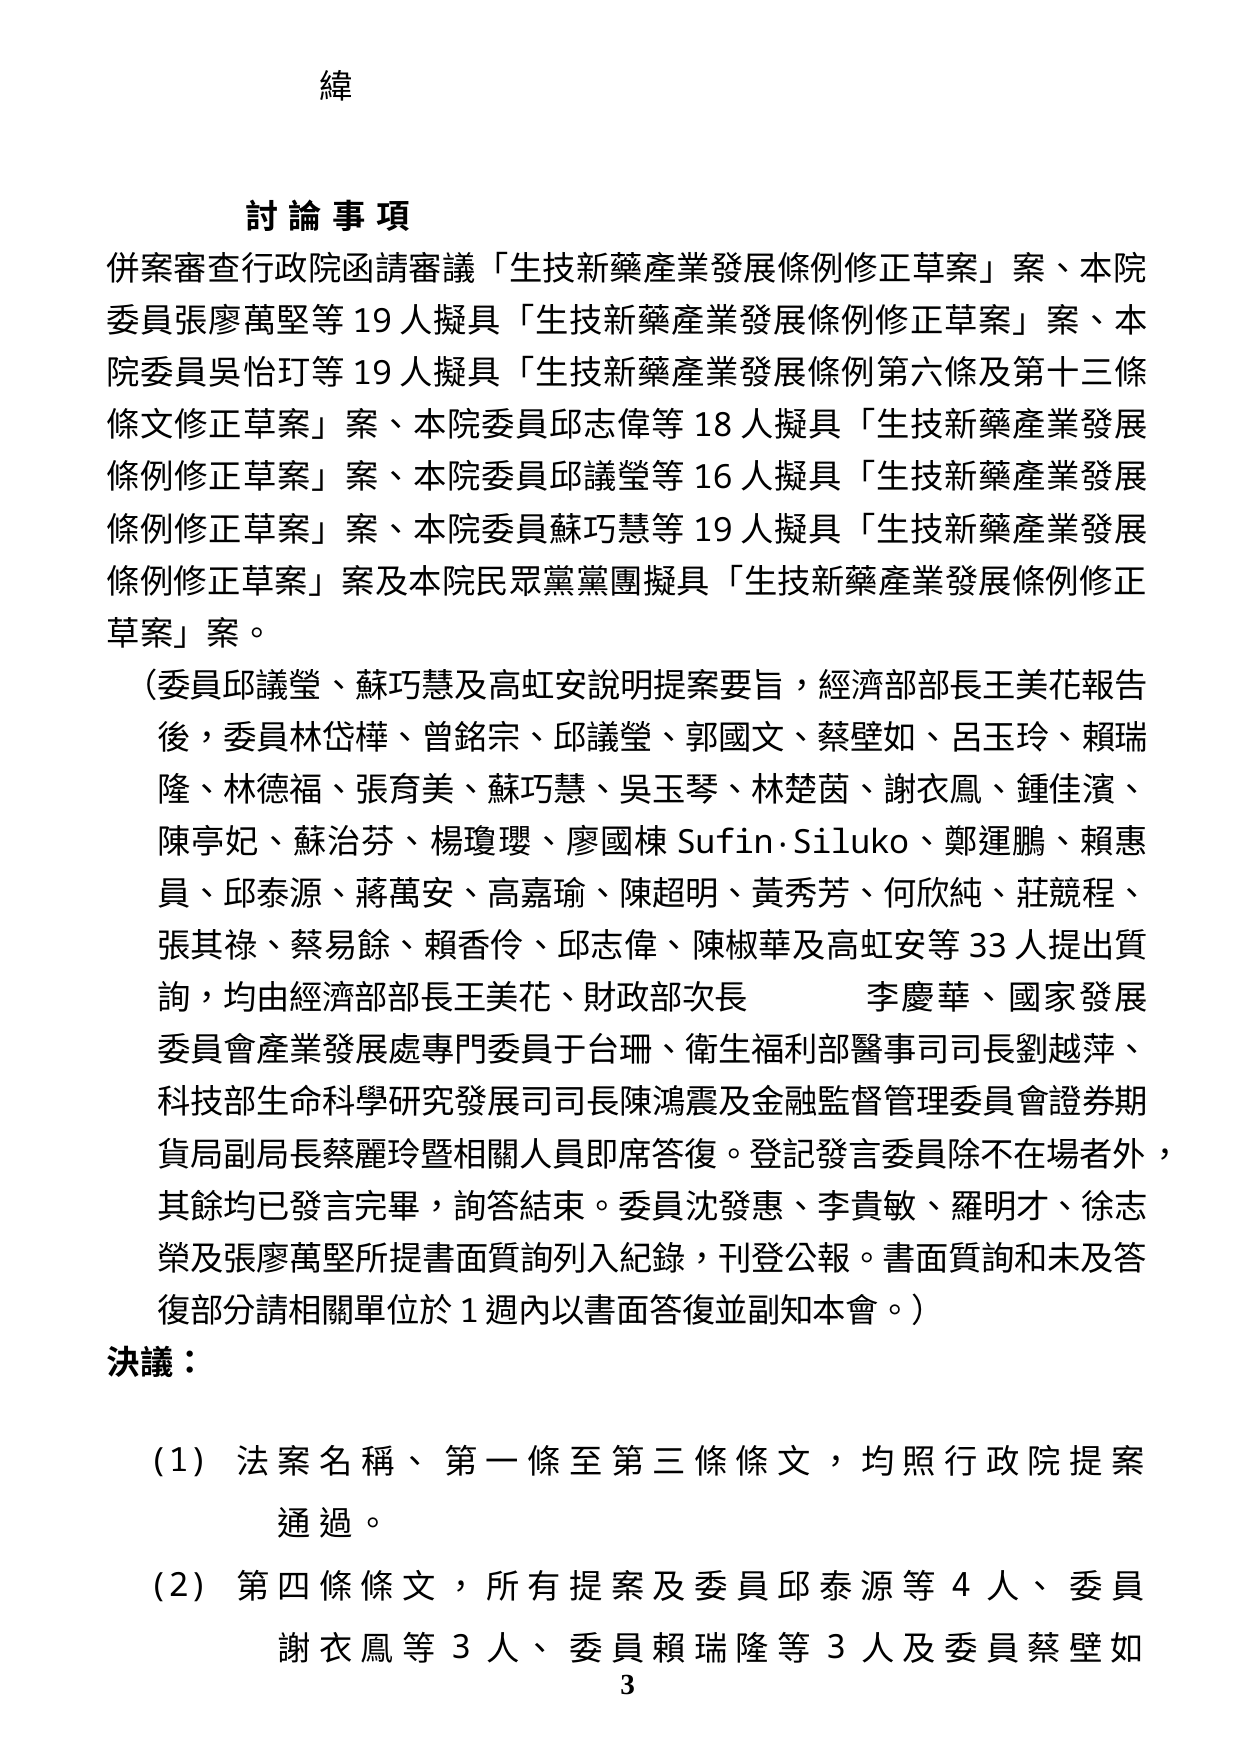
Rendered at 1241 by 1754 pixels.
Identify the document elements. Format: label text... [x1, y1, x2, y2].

list 第四條條文，所有提案及委員邱泰源等4人、委員謝衣鳯等3人、委員賴瑞隆等3人及委員蔡壁如 [136, 1542, 1148, 1667]
list 法案名稱、第一條至第三條條文，均照行政院提案通過。 [136, 1417, 1148, 1542]
text （委員邱議瑩、蘇巧慧及高虹安說明提案要旨，經濟部部長王美花報告後，委員林岱樺、曾銘宗、邱議瑩、郭國文、蔡壁如、呂玉玲、賴瑞隆、林德福、張育美、蘇巧慧、吳玉琴、林楚茵、謝衣鳯、鍾佳濱、陳亭妃、蘇治芬、楊瓊瓔、廖國棟Sufin‧Siluko、鄭運鵬、賴惠員、邱泰源、蔣萬安、高嘉瑜、陳超明、黃秀芳、何欣純、莊競程、張其祿、蔡易餘、賴香伶、邱志偉、陳椒華及高虹安等33人提出質詢，均由經濟部部長王美花、財政部次長 李慶華、國家發展委員會產業發展處專門委員于台珊、衛生福利部醫事司司長劉越萍、科技部生命科學研究發展司司長陳鴻震及金融監督管理委員會證券期貨局副局長蔡麗玲暨相關人員即席答復。登記發言委員除不在場者外，其餘均已發言完畢，詢答結束。委員沈發惠、李貴敏、羅明才、徐志榮及張廖萬堅所提書面質詢列入紀錄，刊登公報。書面質詢和未及答復部分請相關單位於1週內以書面答復並副知本會。） [124, 656, 1148, 1333]
text 併案審查行政院函請審議「生技新藥產業發展條例修正草案」案、本院委員張廖萬堅等19人擬具「生技新藥產業發展條例修正草案」案、本院委員吳怡玎等19人擬具「生技新藥產業發展條例第六條及第十三條條文修正草案」案、本院委員邱志偉等18人擬具「生技新藥產業發展條例修正草案」案、本院委員邱議瑩等16人擬具「生技新藥產業發展條例修正草案」案、本院委員蘇巧慧等19人擬具「生技新藥產業發展條例修正草案」案及本院民眾黨黨團擬具「生技新藥產業發展條例修正草案」案。 [107, 239, 1148, 656]
text 決議： [107, 1333, 1148, 1385]
text 討論事項 [245, 187, 1148, 239]
text 緯 [280, 42, 1148, 104]
